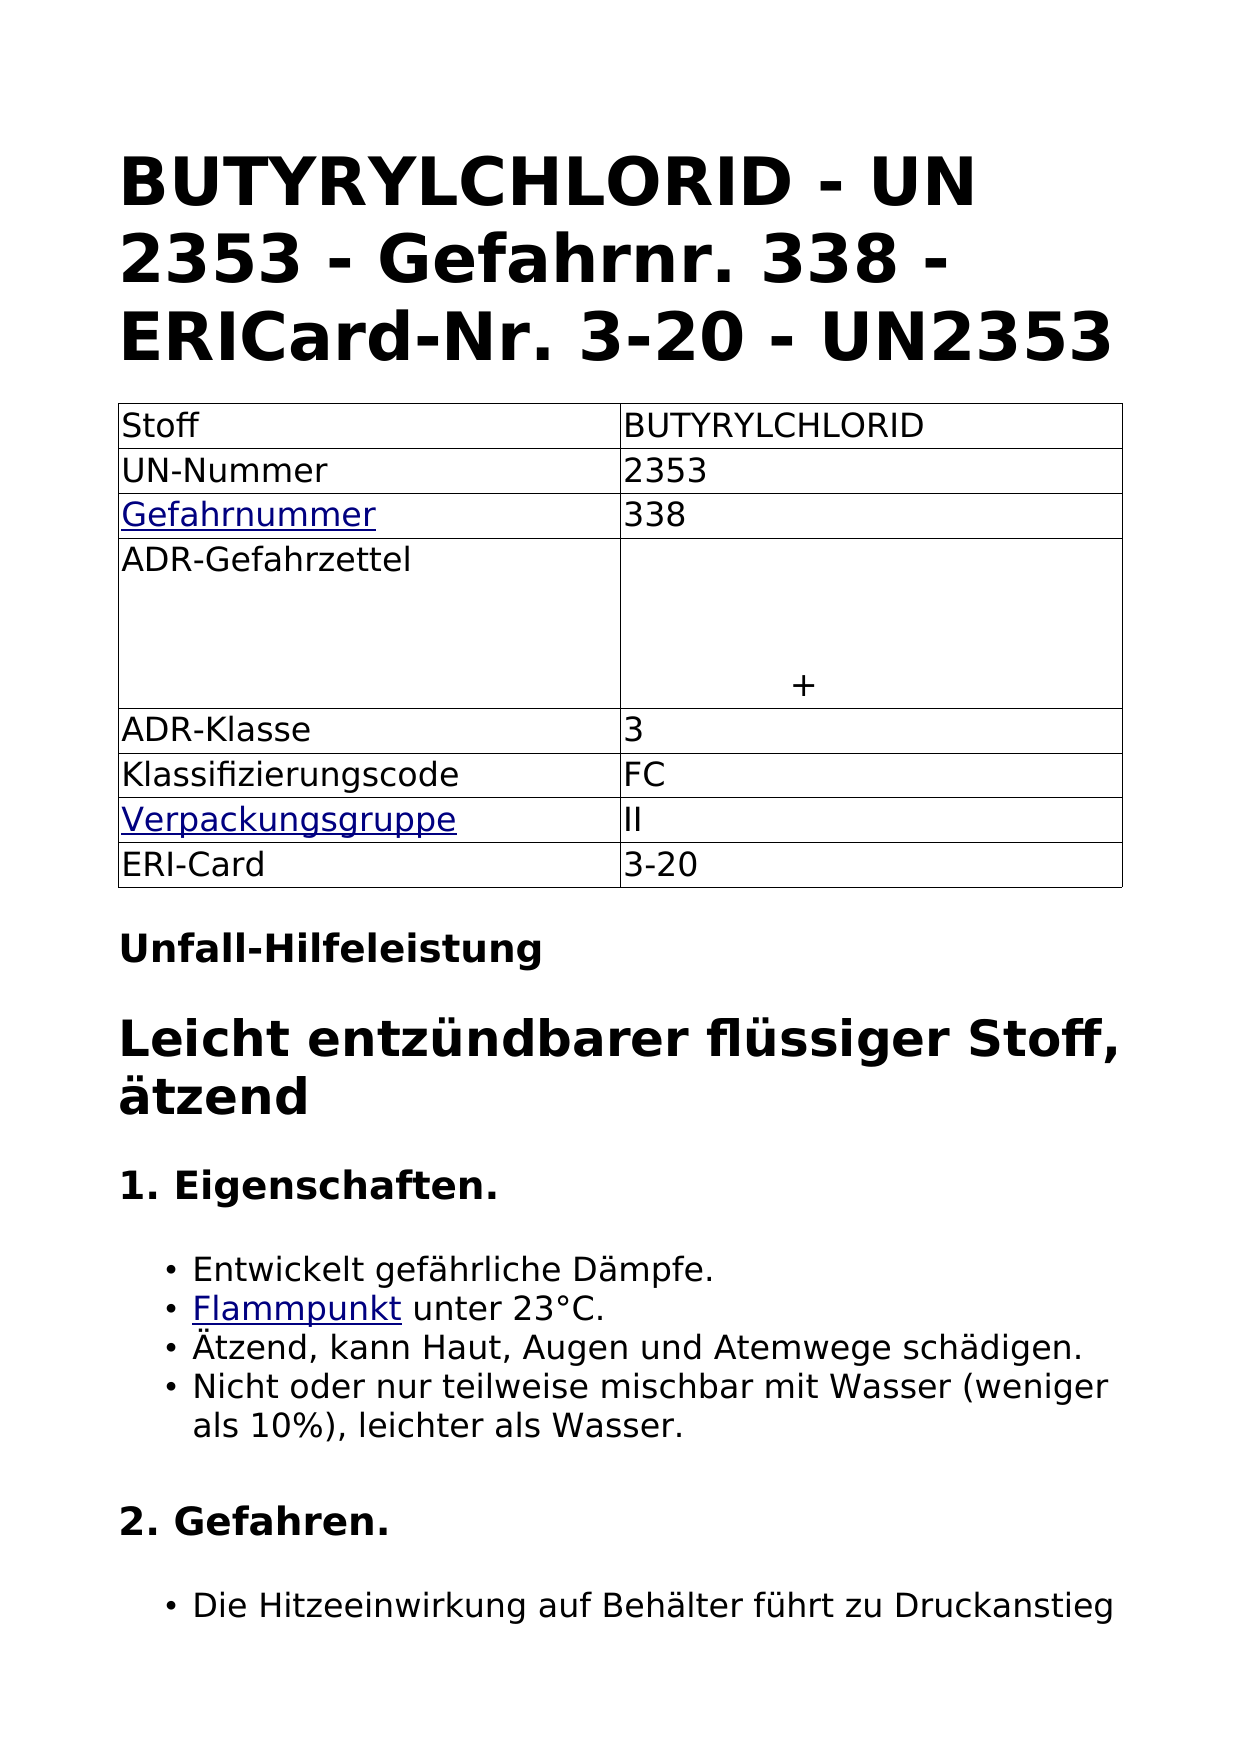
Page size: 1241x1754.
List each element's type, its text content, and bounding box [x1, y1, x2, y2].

subtitle Leicht entzündbarer flüssiger Stoff, ätzend [118, 1009, 1122, 1126]
subtitle Unfall-Hilfeleistung [118, 927, 1122, 972]
list Nicht oder nur teilweise mischbar mit Wasser (weniger als 10%), leichter als Wasser. [177, 1367, 1122, 1445]
list Entwickelt gefährliche Dämpfe. [177, 1251, 1122, 1289]
list Flammpunkt unter 23°C. [177, 1289, 1122, 1328]
list Ätzend, kann Haut, Augen und Atemwege schädigen. [177, 1328, 1122, 1367]
subtitle 2. Gefahren. [118, 1499, 1122, 1544]
table_cell ADR-Gefahrzettel [119, 539, 620, 708]
table_cell II [621, 798, 1122, 842]
table_cell Gefahrnummer [119, 494, 620, 538]
table_cell ERI-Card [119, 843, 620, 887]
table_cell 3-20 [621, 843, 1122, 887]
table_cell 338 [621, 494, 1122, 538]
list Die Hitzeeinwirkung auf Behälter führt zu Druckanstieg [177, 1587, 1122, 1625]
table_header BUTYRYLCHLORID [621, 404, 1122, 448]
table_cell 2353 [621, 449, 1122, 493]
table_cell ADR-Klasse [119, 709, 620, 752]
table_cell Klassifizierungscode [119, 754, 620, 797]
table_header Stoff [119, 404, 620, 448]
subtitle BUTYRYLCHLORID - UN 2353 - Gefahrnr. 338 - ERICard-Nr. 3-20 - UN2353 [118, 143, 1122, 376]
table_cell Verpackungsgruppe [119, 798, 620, 842]
subtitle 1. Eigenschaften. [118, 1163, 1122, 1209]
table_cell UN-Nummer [119, 449, 620, 493]
table_cell + [621, 539, 1122, 708]
table_cell FC [621, 754, 1122, 797]
table_cell 3 [621, 709, 1122, 752]
